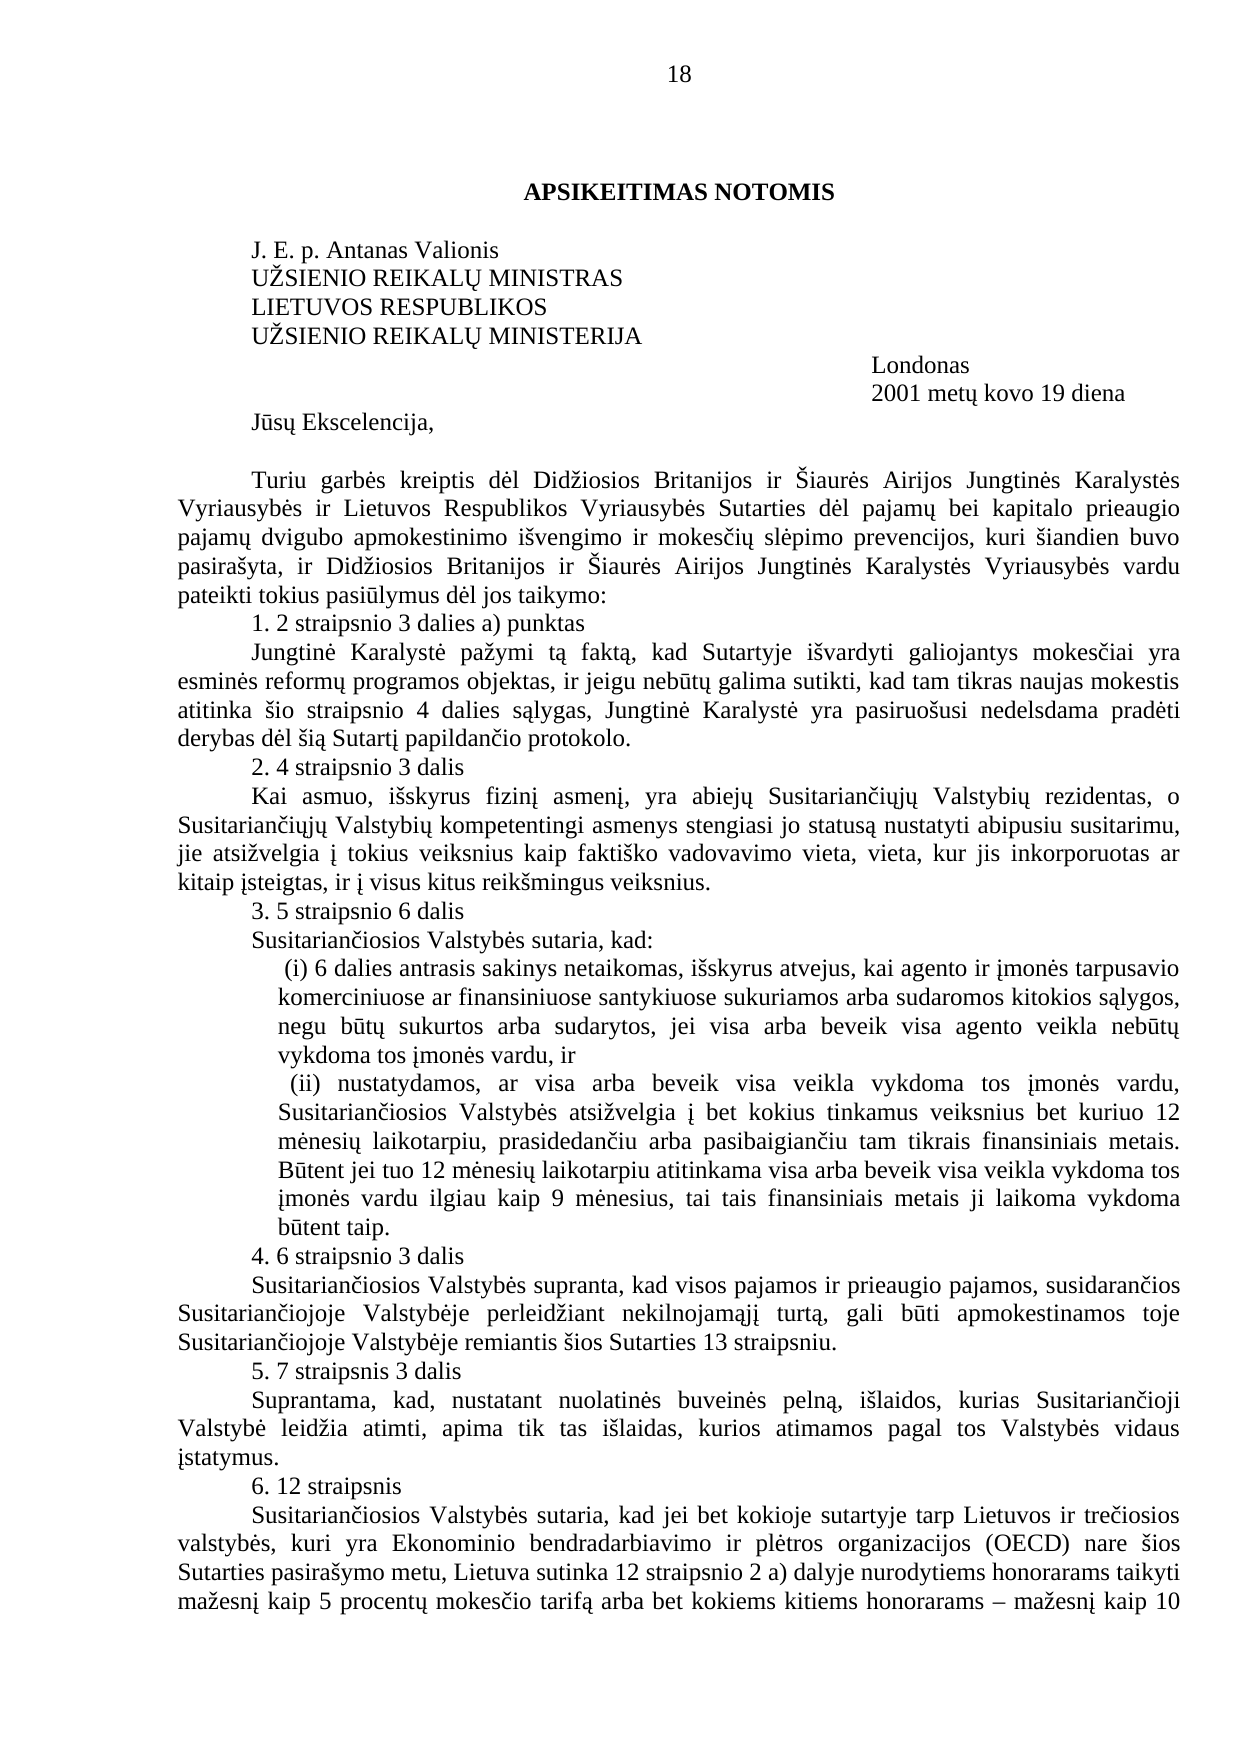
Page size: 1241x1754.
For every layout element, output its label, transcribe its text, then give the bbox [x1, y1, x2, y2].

text Kai asmuo, išskyrus fizinį asmenį, yra abiejų Susitariančiųjų Valstybių rezidentas, o Susitariančiųjų Valstybių kompetentingi asmenys stengiasi jo statusą nustatyti abipusiu susitarimu, jie atsižvelgia į tokius veiksnius kaip faktiško vadovavimo vieta, vieta, kur jis inkorporuotas ar kitaip įsteigtas, ir į visus kitus reikšmingus veiksnius. [177, 781, 1181, 896]
text Jungtinė Karalystė pažymi tą faktą, kad Sutartyje išvardyti galiojantys mokesčiai yra esminės reformų programos objektas, ir jeigu nebūtų galima sutikti, kad tam tikras naujas mokestis atitinka šio straipsnio 4 dalies sąlygas, Jungtinė Karalystė yra pasiruošusi nedelsdama pradėti derybas dėl šią Sutartį papildančio protokolo. [177, 637, 1181, 752]
text J. E. p. Antanas Valionis [177, 235, 1181, 263]
text 1. 2 straipsnio 3 dalies a) punktas [177, 608, 1181, 637]
text UŽSIENIO REIKALŲ MINISTRAS [177, 263, 1181, 292]
text LIETUVOS RESPUBLIKOS [177, 292, 1181, 321]
text 5. 7 straipsnis 3 dalis [177, 1356, 1181, 1385]
text APSIKEITIMAS NOTOMIS [177, 177, 1181, 206]
text Susitariančiosios Valstybės supranta, kad visos pajamos ir prieaugio pajamos, susidarančios Susitariančiojoje Valstybėje perleidžiant nekilnojamąjį turtą, gali būti apmokestinamos toje Susitariančiojoje Valstybėje remiantis šios Sutarties 13 straipsniu. [177, 1270, 1181, 1356]
text (i) 6 dalies antrasis sakinys netaikomas, išskyrus atvejus, kai agento ir įmonės tarpusavio komerciniuose ar finansiniuose santykiuose sukuriamos arba sudaromos kitokios sąlygos, negu būtų sukurtos arba sudarytos, jei visa arba beveik visa agento veikla nebūtų vykdoma tos įmonės vardu, ir [278, 953, 1181, 1068]
text Susitariančiosios Valstybės sutaria, kad jei bet kokioje sutartyje tarp Lietuvos ir trečiosios valstybės, kuri yra Ekonominio bendradarbiavimo ir plėtros organizacijos (OECD) nare šios Sutarties pasirašymo metu, Lietuva sutinka 12 straipsnio 2 a) dalyje nurodytiems honorarams taikyti mažesnį kaip 5 procentų mokesčio tarifą arba bet kokiems kitiems honorarams – mažesnį kaip 10 [177, 1500, 1181, 1615]
text Susitariančiosios Valstybės sutaria, kad: [177, 925, 1181, 953]
text 3. 5 straipsnio 6 dalis [177, 896, 1181, 925]
text 4. 6 straipsnio 3 dalis [177, 1241, 1181, 1270]
text 2001 metų kovo 19 diena [797, 378, 1181, 407]
text Turiu garbės kreiptis dėl Didžiosios Britanijos ir Šiaurės Airijos Jungtinės Karalystės Vyriausybės ir Lietuvos Respublikos Vyriausybės Sutarties dėl pajamų bei kapitalo prieaugio pajamų dvigubo apmokestinimo išvengimo ir mokesčių slėpimo prevencijos, kuri šiandien buvo pasirašyta, ir Didžiosios Britanijos ir Šiaurės Airijos Jungtinės Karalystės Vyriausybės vardu pateikti tokius pasiūlymus dėl jos taikymo: [177, 465, 1181, 608]
text 2. 4 straipsnio 3 dalis [177, 752, 1181, 781]
text UŽSIENIO REIKALŲ MINISTERIJA [177, 321, 1181, 350]
text Londonas [797, 350, 1181, 378]
text Jūsų Ekscelencija, [177, 407, 1181, 436]
text 6. 12 straipsnis [177, 1471, 1181, 1500]
text (ii) nustatydamos, ar visa arba beveik visa veikla vykdoma tos įmonės vardu, Susitariančiosios Valstybės atsižvelgia į bet kokius tinkamus veiksnius bet kuriuo 12 mėnesių laikotarpiu, prasidedančiu arba pasibaigiančiu tam tikrais finansiniais metais. Būtent jei tuo 12 mėnesių laikotarpiu atitinkama visa arba beveik visa veikla vykdoma tos įmonės vardu ilgiau kaip 9 mėnesius, tai tais finansiniais metais ji laikoma vykdoma būtent taip. [278, 1068, 1181, 1241]
text Suprantama, kad, nustatant nuolatinės buveinės pelną, išlaidos, kurias Susitariančioji Valstybė leidžia atimti, apima tik tas išlaidas, kurios atimamos pagal tos Valstybės vidaus įstatymus. [177, 1385, 1181, 1471]
